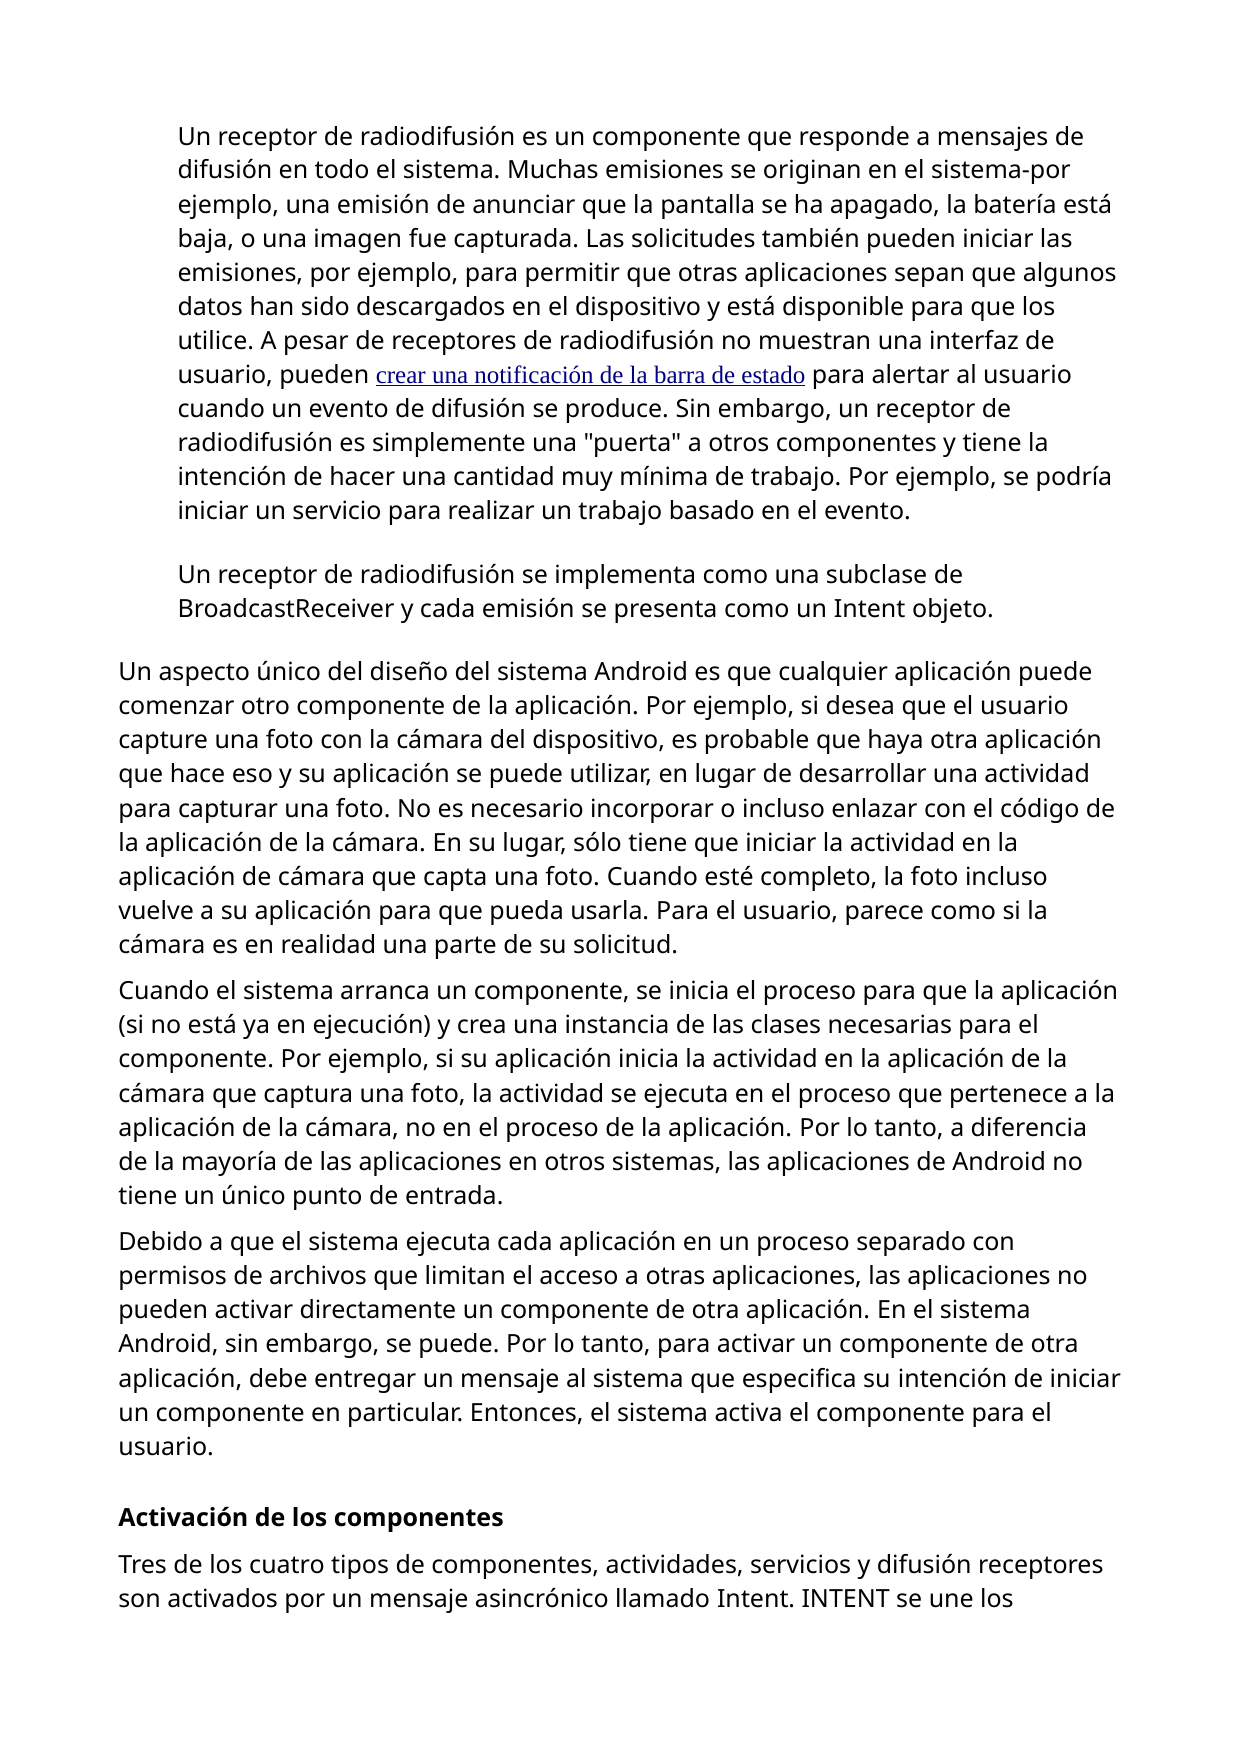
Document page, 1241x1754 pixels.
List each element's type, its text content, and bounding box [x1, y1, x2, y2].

list Un receptor de radiodifusión es un componente que responde a mensajes de difusión en todo el sistema. Muchas emisiones se originan en el sistema-por ejemplo, una emisión de anunciar que la pantalla se ha apagado, la batería está baja, o una imagen fue capturada. Las solicitudes también pueden iniciar las emisiones, por ejemplo, para permitir que otras aplicaciones sepan que algunos datos han sido descargados en el dispositivo y está disponible para que los utilice. A pesar de receptores de radiodifusión no muestran una interfaz de usuario, pueden crear una notificación de la barra de estado para alertar al usuario cuando un evento de difusión se produce. Sin embargo, un receptor de radiodifusión es simplemente una "puerta" a otros componentes y tiene la intención de hacer una cantidad muy mínima de trabajo. Por ejemplo, se podría iniciar un servicio para realizar un trabajo basado en el evento. [177, 118, 1122, 527]
subtitle Activación de los componentes [118, 1500, 1122, 1534]
list Un receptor de radiodifusión se implementa como una subclase de BroadcastReceiver y cada emisión se presenta como un Intent objeto. [177, 556, 1122, 624]
text Tres de los cuatro tipos de componentes, actividades, servicios y difusión receptores son activados por un mensaje asincrónico llamado Intent. INTENT se une los [118, 1546, 1122, 1614]
text Debido a que el sistema ejecuta cada aplicación en un proceso separado con permisos de archivos que limitan el acceso a otras aplicaciones, las aplicaciones no pueden activar directamente un componente de otra aplicación. En el sistema Android, sin embargo, se puede. Por lo tanto, para activar un componente de otra aplicación, debe entregar un mensaje al sistema que especifica su intención de iniciar un componente en particular. Entonces, el sistema activa el componente para el usuario. [118, 1224, 1122, 1462]
text Un aspecto único del diseño del sistema Android es que cualquier aplicación puede comenzar otro componente de la aplicación. Por ejemplo, si desea que el usuario capture una foto con la cámara del dispositivo, es probable que haya otra aplicación que hace eso y su aplicación se puede utilizar, en lugar de desarrollar una actividad para capturar una foto. No es necesario incorporar o incluso enlazar con el código de la aplicación de la cámara. En su lugar, sólo tiene que iniciar la actividad en la aplicación de cámara que capta una foto. Cuando esté completo, la foto incluso vuelve a su aplicación para que pueda usarla. Para el usuario, parece como si la cámara es en realidad una parte de su solicitud. [118, 654, 1122, 961]
text Cuando el sistema arranca un componente, se inicia el proceso para que la aplicación (si no está ya en ejecución) y crea una instancia de las clases necesarias para el componente. Por ejemplo, si su aplicación inicia la actividad en la aplicación de la cámara que captura una foto, la actividad se ejecuta en el proceso que pertenece a la aplicación de la cámara, no en el proceso de la aplicación. Por lo tanto, a diferencia de la mayoría de las aplicaciones en otros sistemas, las aplicaciones de Android no tiene un único punto de entrada. [118, 973, 1122, 1211]
